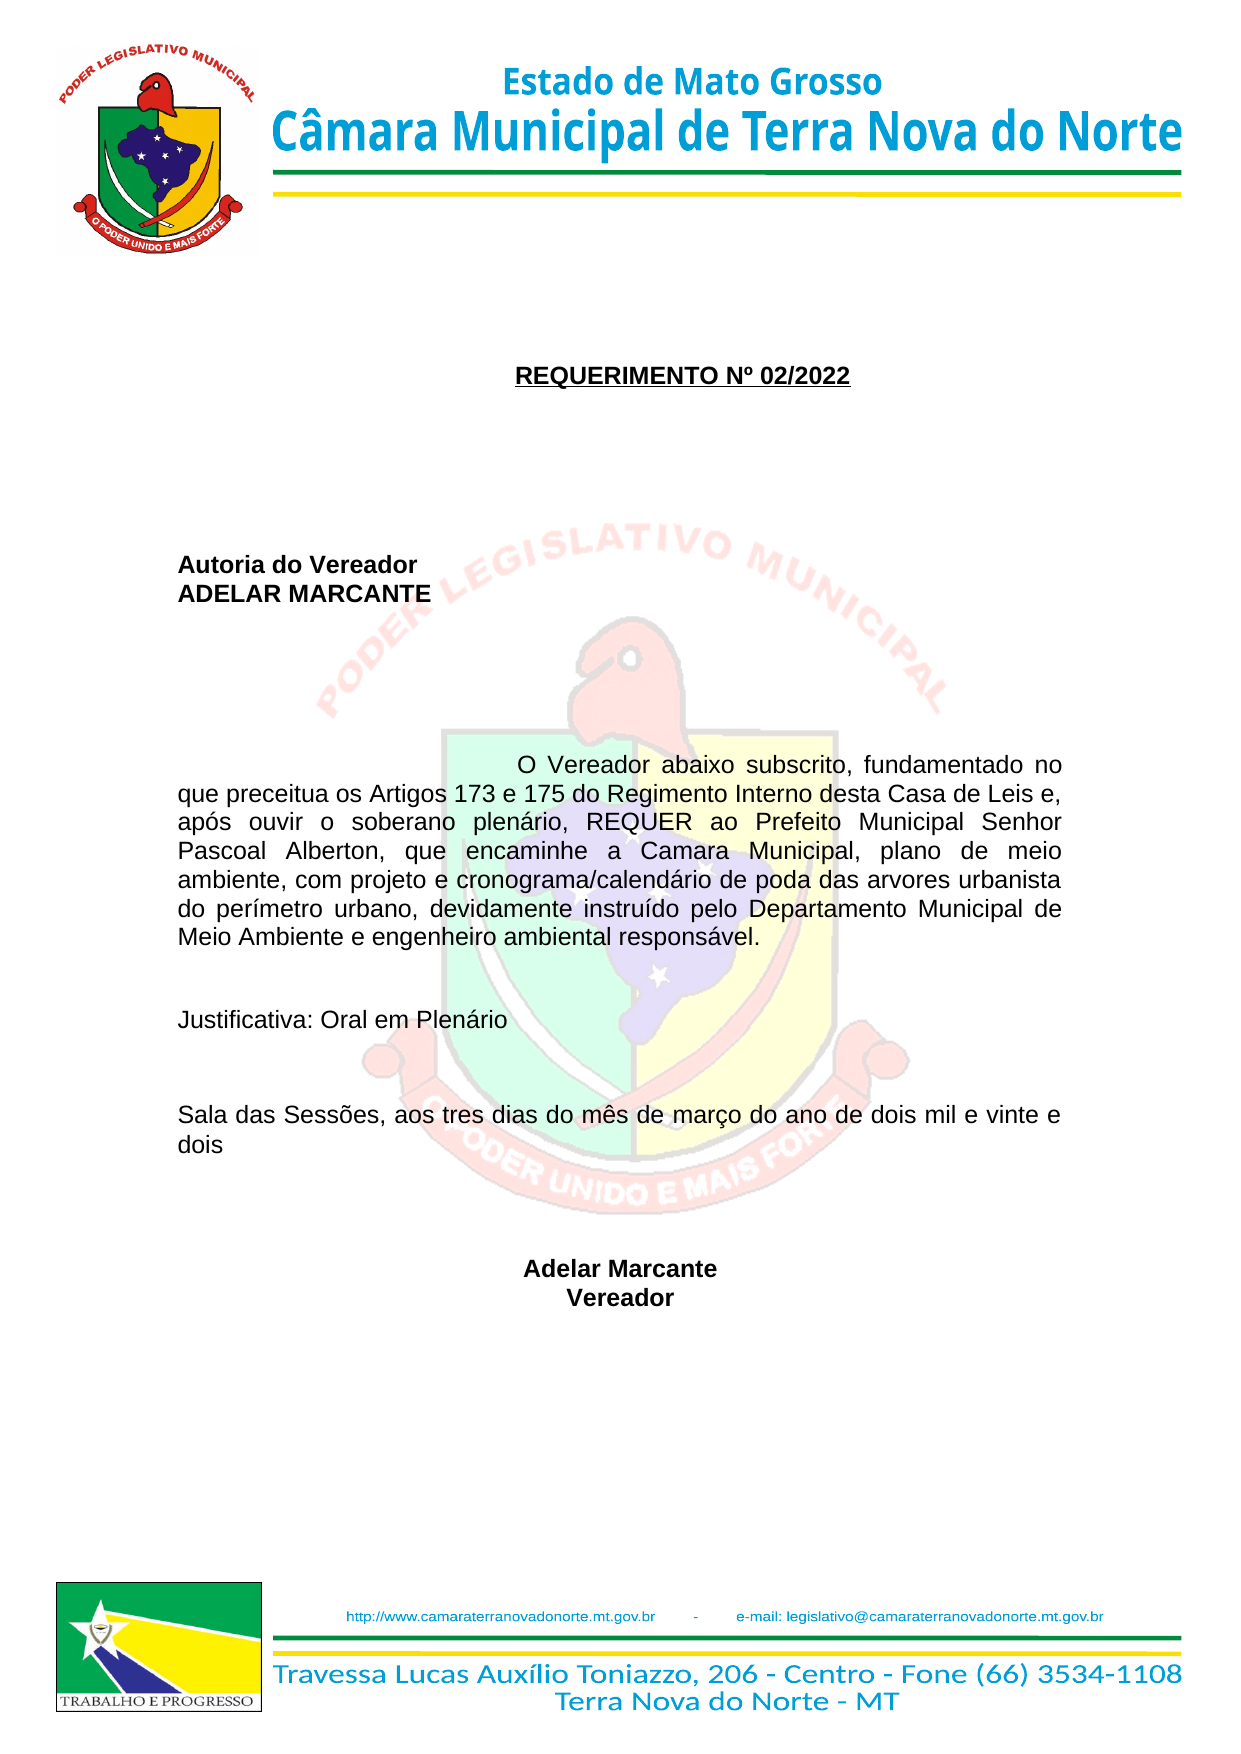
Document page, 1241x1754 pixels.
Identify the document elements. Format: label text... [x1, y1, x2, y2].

picture [55, 42, 260, 256]
text Justificativa: Oral em Plenário [177, 1005, 303, 1034]
text ­­­­­­­­­­­­­­­­­­­­­­­­­­­­­­­­­­­­­­­­­­­­­­­­­­­­­­­­­­­­­­­­­­­­­­­­­­­­­­­­­­­­­­­­­­­­­­­­­­­­­­­­­­­­­­­­­­­­­­­­­­­­­­­­­­­­­­­­­­­­­­­Sala das Sessões, aos tres dias do mês de março do ano de dois mil e vinte e dois [177, 1100, 303, 1159]
text O Vereador abaixo subscrito, fundamentado no que preceitua os Artigos 173 e 175 do Regimento Interno desta Casa de Leis e, após ouvir o soberano plenário, REQUER ao Prefeito Municipal Senhor Pascoal Alberton, que encaminhe a Camara Municipal, plano de meio ambiente, com projeto e cronograma/calendário de poda das arvores urbanista do perímetro urbano, devidamente instruído pelo Departamento Municipal de Meio Ambiente e engenheiro ambiental responsável. [966, 750, 1063, 951]
text ­­­­­­­­­­­­­­­­­­­­­­­­­­­­­­­­­­­­­­­­­­­­­­­­­­­­­­­­­­­­­­­­­­­­­­­­­­­­­­­­­­­­­­­­­­­­­­­­­­­­­­­­­­­­­­­­­­­­­­­­­­­­­­­­­­­­­­­­­­­­­­­Sala das Sessões, aos tres dias do mês de março do ano de dois mil e vinte e dois [966, 1100, 1063, 1159]
picture [860, 1611, 868, 1623]
text O Vereador abaixo subscrito, fundamentado no que preceitua os Artigos 173 e 175 do Regimento Interno desta Casa de Leis e, após ouvir o soberano plenário, REQUER ao Prefeito Municipal Senhor Pascoal Alberton, que encaminhe a Camara Municipal, plano de meio ambiente, com projeto e cronograma/calendário de poda das arvores urbanista do perímetro urbano, devidamente instruído pelo Departamento Municipal de Meio Ambiente e engenheiro ambiental responsável. [177, 750, 303, 951]
subtitle ADELAR MARCANTE [966, 579, 1063, 608]
text Vereador [177, 1283, 1063, 1311]
text REQUERIMENTO Nº 02/2022 [177, 361, 1063, 389]
subtitle ADELAR MARCANTE [177, 579, 303, 608]
subtitle Autoria do Vereador [177, 550, 303, 579]
picture [57, 1583, 261, 1711]
subtitle Autoria do Vereador [966, 550, 1063, 579]
subtitle Adelar Marcante [177, 1254, 1063, 1283]
text Justificativa: Oral em Plenário [966, 1005, 1063, 1034]
